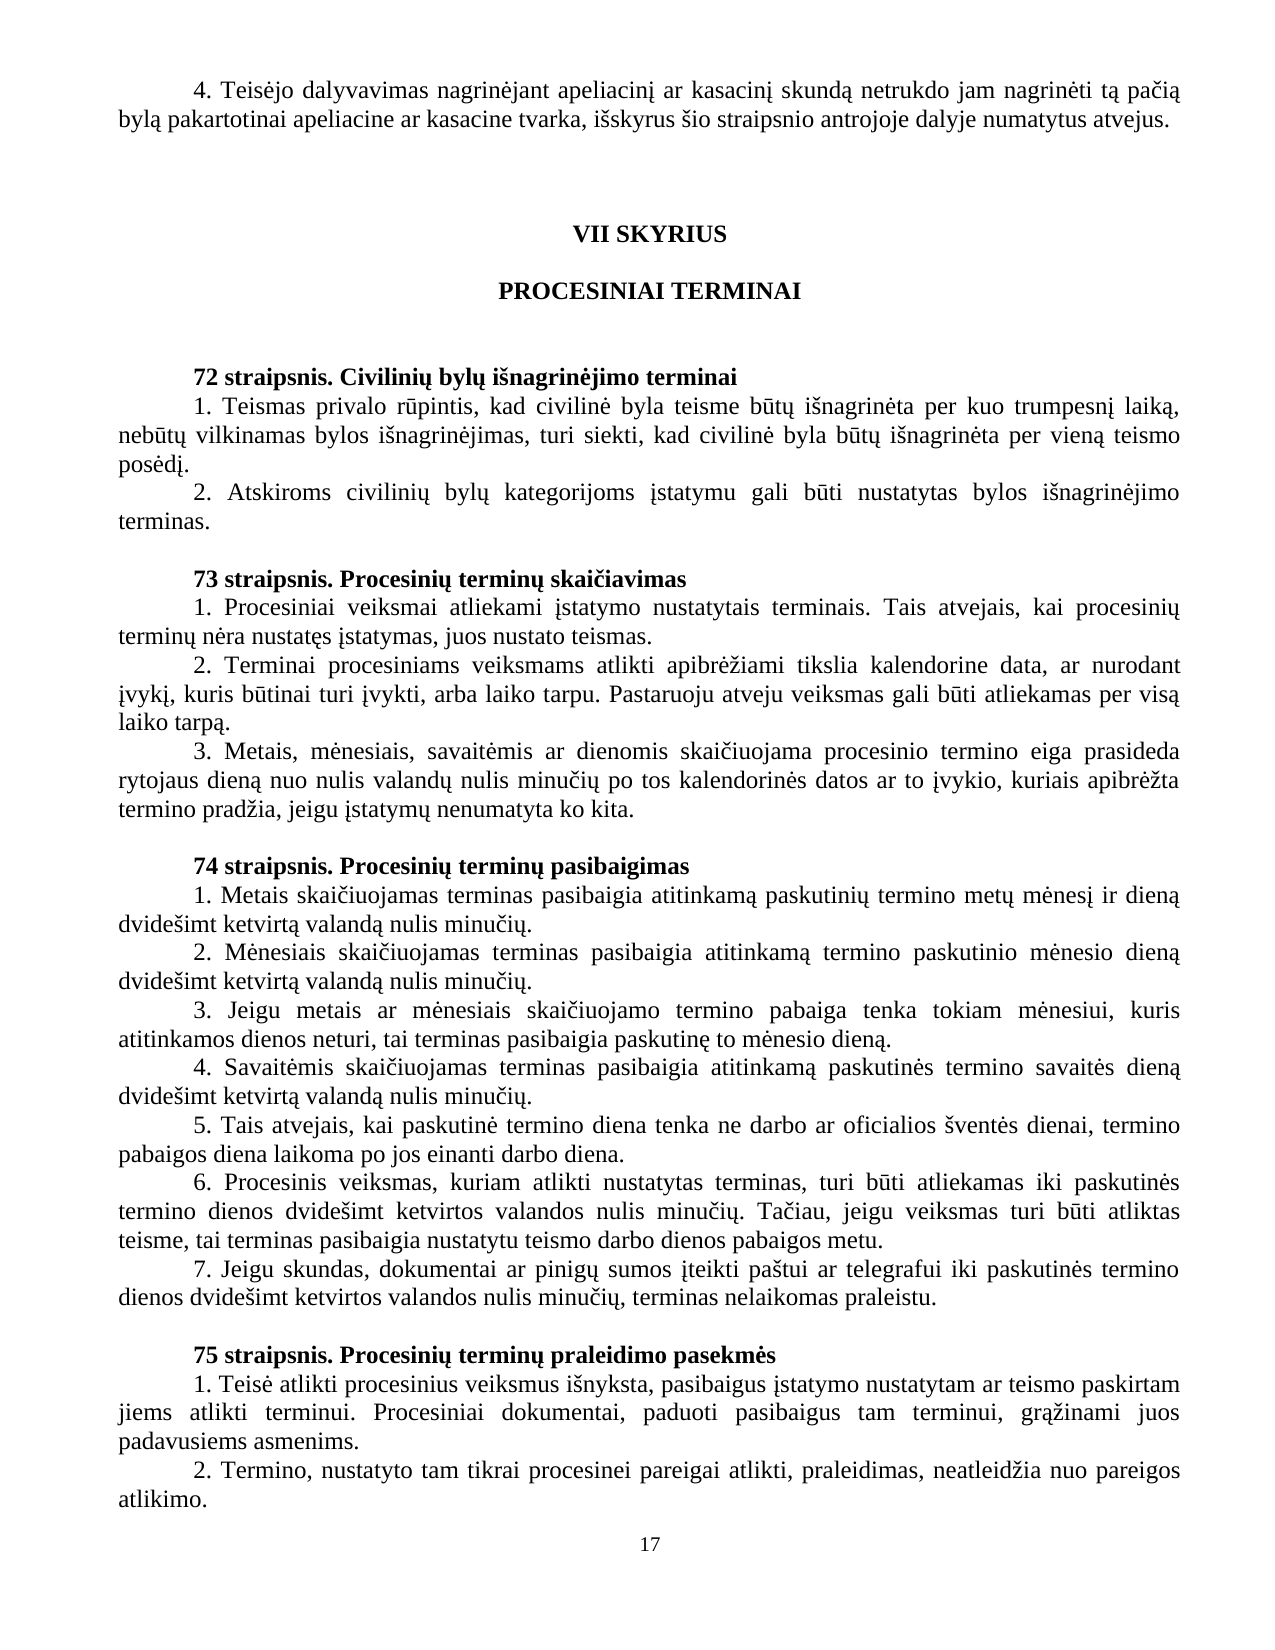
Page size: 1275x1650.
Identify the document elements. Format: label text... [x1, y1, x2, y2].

text 3. Jeigu metais ar mėnesiais skaičiuojamo termino pabaiga tenka tokiam mėnesiui, kuris atitinkamos dienos neturi, tai terminas pasibaigia paskutinę to mėnesio dieną. [118, 995, 1181, 1052]
text 1. Teismas privalo rūpintis, kad civilinė byla teisme būtų išnagrinėta per kuo trumpesnį laiką, nebūtų vilkinamas bylos išnagrinėjimas, turi siekti, kad civilinė byla būtų išnagrinėta per vieną teismo posėdį. [118, 391, 1181, 477]
text 4. Teisėjo dalyvavimas nagrinėjant apeliacinį ar kasacinį skundą netrukdo jam nagrinėti tą pačią bylą pakartotinai apeliacine ar kasacine tvarka, išskyrus šio straipsnio antrojoje dalyje numatytus atvejus. [118, 75, 1181, 132]
text 2. Terminai procesiniams veiksmams atlikti apibrėžiami tikslia kalendorine data, ar nurodant įvykį, kuris būtinai turi įvykti, arba laiko tarpu. Pastaruoju atveju veiksmas gali būti atliekamas per visą laiko tarpą. [118, 650, 1181, 736]
text 72 straipsnis. Civilinių bylų išnagrinėjimo terminai [118, 362, 1181, 391]
text 3. Metais, mėnesiais, savaitėmis ar dienomis skaičiuojama procesinio termino eiga prasideda rytojaus dieną nuo nulis valandų nulis minučių po tos kalendorinės datos ar to įvykio, kuriais apibrėžta termino pradžia, jeigu įstatymų nenumatyta ko kita. [118, 736, 1181, 822]
text 73 straipsnis. Procesinių terminų skaičiavimas [118, 564, 1181, 592]
text 2. Mėnesiais skaičiuojamas terminas pasibaigia atitinkamą termino paskutinio mėnesio dieną dvidešimt ketvirtą valandą nulis minučių. [118, 937, 1181, 995]
text 2. Termino, nustatyto tam tikrai procesinei pareigai atlikti, praleidimas, neatleidžia nuo pareigos atlikimo. [118, 1455, 1181, 1512]
text 6. Procesinis veiksmas, kuriam atlikti nustatytas terminas, turi būti atliekamas iki paskutinės termino dienos dvidešimt ketvirtos valandos nulis minučių. Tačiau, jeigu veiksmas turi būti atliktas teisme, tai terminas pasibaigia nustatytu teismo darbo dienos pabaigos metu. [118, 1167, 1181, 1254]
text Procesiniai terminai [118, 276, 1181, 305]
text 2. Atskiroms civilinių bylų kategorijoms įstatymu gali būti nustatytas bylos išnagrinėjimo terminas. [118, 477, 1181, 535]
text VII SKYRIUS [118, 219, 1181, 247]
text 74 straipsnis. Procesinių terminų pasibaigimas [118, 851, 1181, 880]
text 75 straipsnis. Procesinių terminų praleidimo pasekmės [118, 1340, 1181, 1369]
text 4. Savaitėmis skaičiuojamas terminas pasibaigia atitinkamą paskutinės termino savaitės dieną dvidešimt ketvirtą valandą nulis minučių. [118, 1052, 1181, 1110]
text 1. Procesiniai veiksmai atliekami įstatymo nustatytais terminais. Tais atvejais, kai procesinių terminų nėra nustatęs įstatymas, juos nustato teismas. [118, 592, 1181, 650]
text 5. Tais atvejais, kai paskutinė termino diena tenka ne darbo ar oficialios šventės dienai, termino pabaigos diena laikoma po jos einanti darbo diena. [118, 1110, 1181, 1167]
text 7. Jeigu skundas, dokumentai ar pinigų sumos įteikti paštui ar telegrafui iki paskutinės termino dienos dvidešimt ketvirtos valandos nulis minučių, terminas nelaikomas praleistu. [118, 1254, 1181, 1311]
text 1. Teisė atlikti procesinius veiksmus išnyksta, pasibaigus įstatymo nustatytam ar teismo paskirtam jiems atlikti terminui. Procesiniai dokumentai, paduoti pasibaigus tam terminui, grąžinami juos padavusiems asmenims. [118, 1369, 1181, 1455]
text 1. Metais skaičiuojamas terminas pasibaigia atitinkamą paskutinių termino metų mėnesį ir dieną dvidešimt ketvirtą valandą nulis minučių. [118, 880, 1181, 937]
